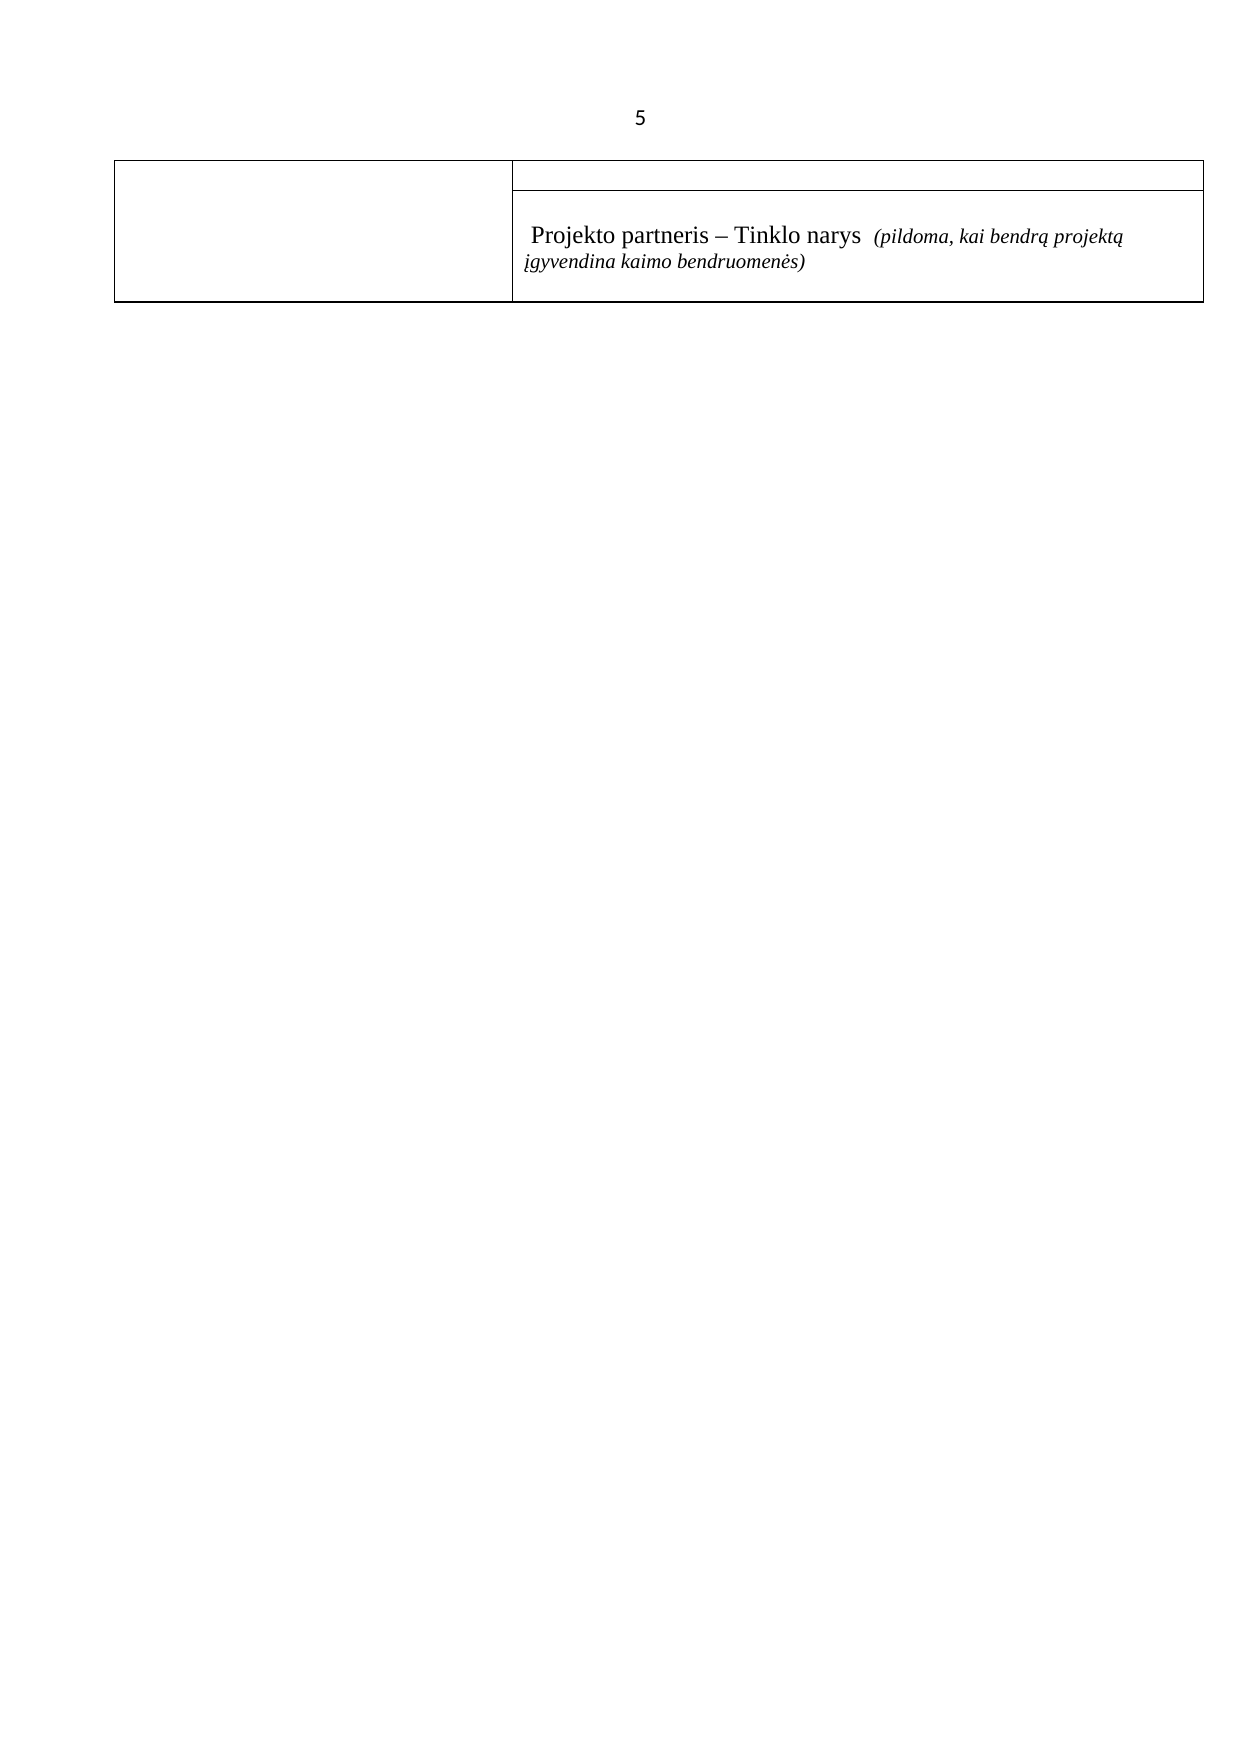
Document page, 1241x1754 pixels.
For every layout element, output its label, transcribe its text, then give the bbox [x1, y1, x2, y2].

table_cell [513, 161, 1203, 190]
table_cell [115, 161, 512, 301]
table_cell Projekto partneris – Tinklo narys (pildoma, kai bendrą projektą įgyvendina kaimo bendruomenės) [513, 191, 1203, 301]
